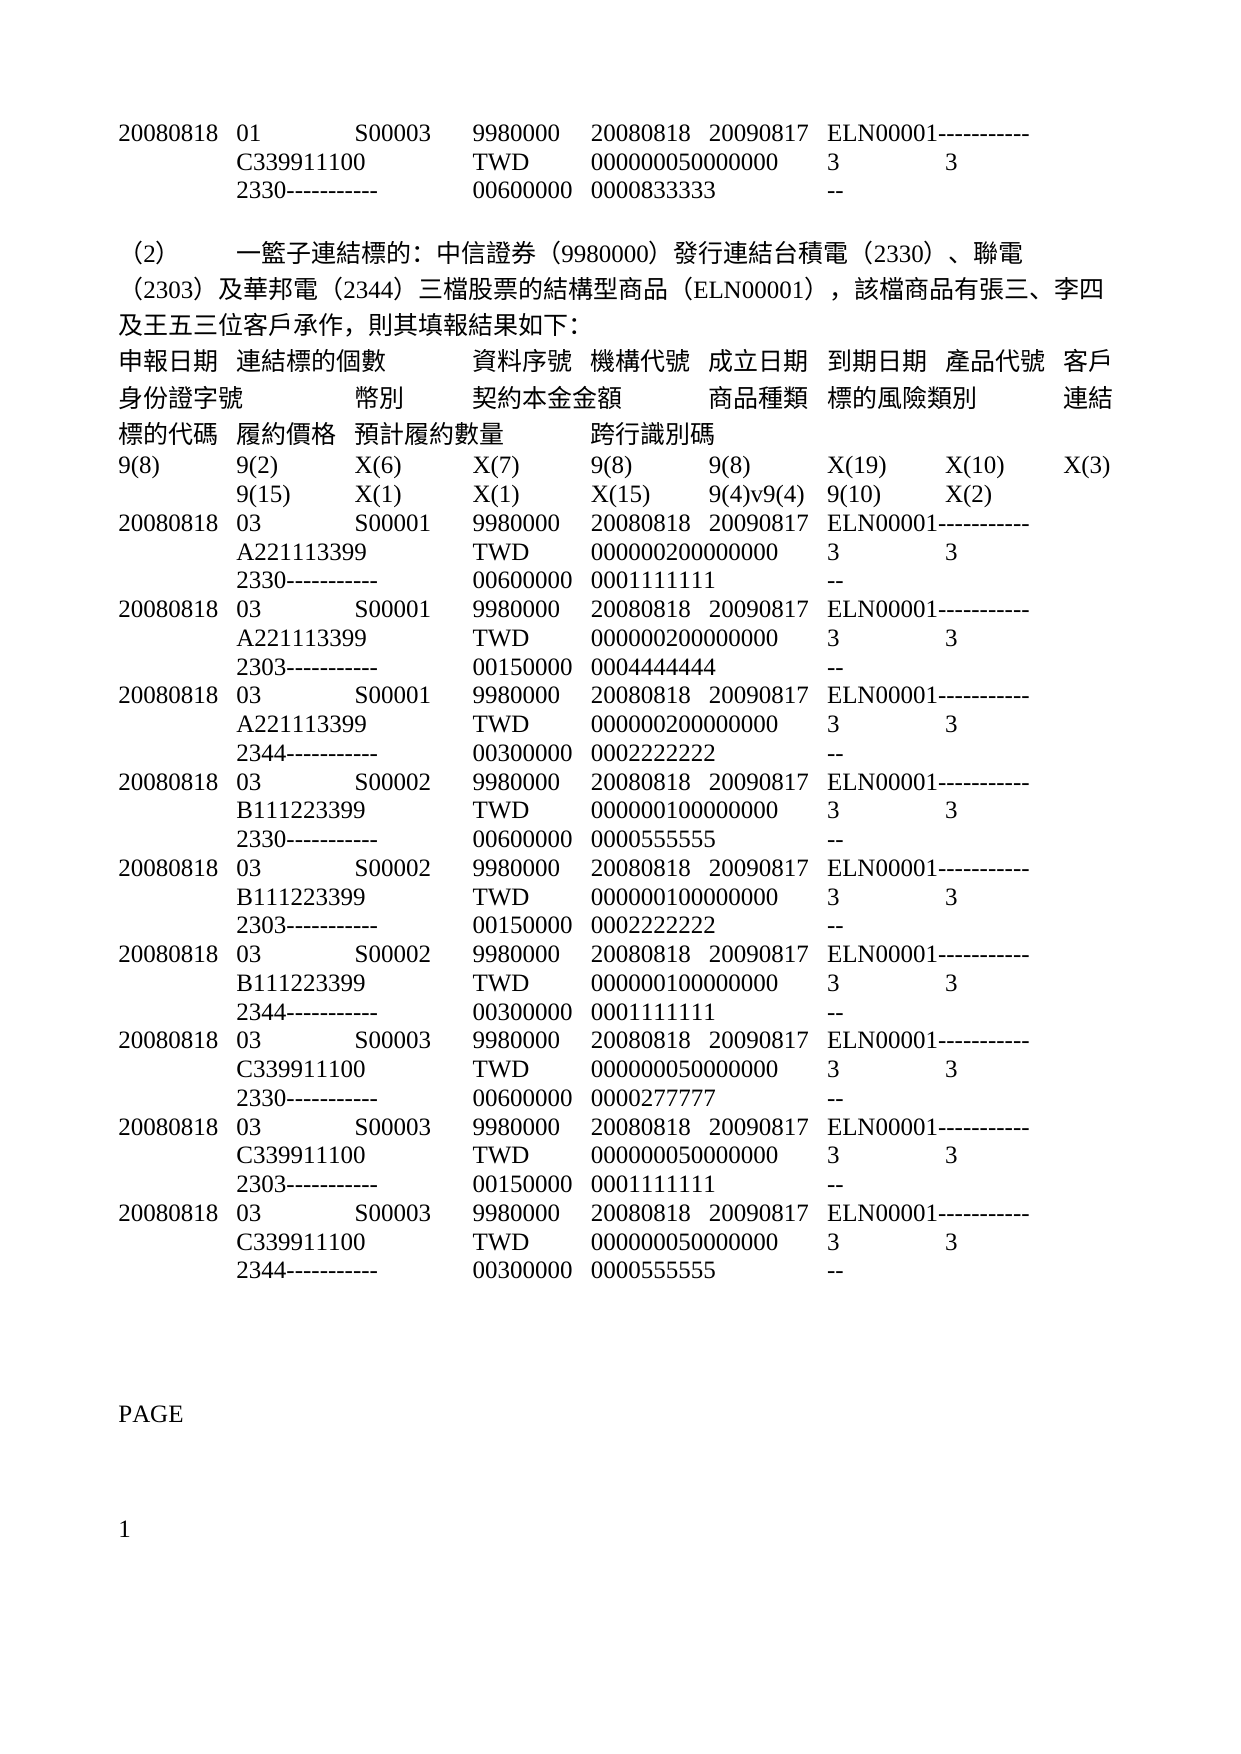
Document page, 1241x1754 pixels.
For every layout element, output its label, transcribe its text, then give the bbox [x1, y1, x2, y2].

text 【SNT】結構型商品交易申報媒體格式100.09.01 注意事項： 1、 證券商： （1） 應申報所有新發行、新承作的結構型商品契約，須於契約成交當天或隔天申報，之後到期、提解無須填報。 （2） 相同條件之同一檔商品承作人數達十人以上者，應於次一營業日申報產品中文說明書【SNX】及參考市值【SNP】，本中心將於次二營業日將該檔交品揭示於本中心網站「結構型商品專區」。 2、 銀行：應申報渉及台股之結構型商品契約，即連結標的為國內上市（櫃）股票、台指相關指數、ETF、受益憑證等，須於契約成交當天或隔天申報，之後到期、提解無須填報。 欄 位 格 式 型 態 附 註 申報日期 年 9(4) 四位數字 西元年，例：2006 月 9(2) 二位數字 例：04 日 9(2) 二位數字 例：03 連結標的個數 9(2) 二位數字 請填報同一產品代號項下之連結標的個數，必須大於0 資料序號 X(6) 六位文字 Sxxxxx。大寫S開頭，後五碼為流水號，資料序號係依客戶契約編製，同一檔商品內，同一客戶交易資料序號須相同，不同客戶交易資料序號不可重覆。若該檔商品連結多個標的，同一客戶須使用同一資料序號申報，相同資料序號須排列在一起。 申報機構代號 X(7) 七位文字 請依據本中心編製之「金融機構代號一覽表」（表A）填報。編製規則：銀行：聯徵中心三位代碼+0000證券商：三位券商代號+0000 契約成立日期 年 9(4) 四位數字 西元年，例：2006不可以申報二營業日以前的交易資料依據「證券商營業處所經營衍生性金融商品交易業務規則」商品成交日至契約到期日期之期間應為十年以下。 月 9(2) 二位數字 例：04 日 9(2) 二位數字 例：03 契約到期日期 年 9(4) 四位數字 西元年，例：2006契約到期日必須大於等於契約成交日期 月 9(2) 二位數字 例：04 日 9(2) 二位數字 例：03 產品代號 X(19) 十九位文字 由申報機構自行編製，同一檔商品請以同一產品代號填報，最多十九個位元，長度不足十九位元時，採左靠右補空白。產品代號不可與過去結構型商品交易申報之產品代號重覆使用，須與「月申報系統」結構型商品之產品代號相同。同一檔商品指相同成立日期、到期日期、連結標的、及相同產品條件。 客戶身份證字號／營利事業登記證 X(10) 十位文數字 須為有效的客戶ID 名目本金幣別 X(3) 三位文字 該檔商品契約本金幣別，請依路透社國際貨幣代碼，參考【表B】國際貨幣代碼一覽表，輸入三位英文字。例如：新台幣（TWD）、美元（USD）、歐元（EUR）、日圓（JPY）、港幣（HKD）、澳幣（AUD）、紐幣（NZD）等。 新台幣契約本金金額 9(15) 十五位數字 單位：新台幣／元請填報該客戶承作本筆商品之新台幣契約金額若為外幣請先依當日參考匯率換算成台幣金額後申報，參考匯率請參考申報當時合理匯率，本中心並不指定。 商品種類 X(1) 一位文字 請依到期保障原始投資價金之比例填報，選項有：1：保本型商品（到期保本率100%以上）2：部分保本型商品（到期保本率80%（含）~100%（不含））(刪除)3`:不保本型商品（保本型商品以外者） 標的風險類別 X(1) 一位文數字 請依連結標的風險類別填報，選項有：1：利率相關2：匯率相關3：權益證券相關4：商品相關5：信用相關9：其他 連結標的代碼 X(15) 十五位文數字 （請依說明九填報） 履約價格 9(4)v9(4) 四位整數四位小數 「標的風險類別」為「3：權益證券相關」者，本欄為必要欄位。 預計履約數量 9(10) 十位數字 「標的風險類別」為「3：權益證券相關」者，本欄為必要欄位，須大於0。個股請填報股數，無法填報股數者請填金額，例如股價指數。同時連結多個標的時，請依算數平均申報預計履約數量，例如：同時連結五檔，名目金額為1000萬，則各標的之預計履約金額為200萬（1000/5=200），將各標的之預計履約金額除以原始履約價格得預計履約數量。 跨行識別碼 X(2) 跨行識別用（x0d0a） 說明： 1、 格式說明： （1） 9(a)表數字格式，其中a為欄位長度，長度不足時，採右靠左補0。 （2） X(a)表文字格式，其中a為欄位長度，長度不足時，採左靠右補空白。 （3） 所有欄位(除「履約價格」和「預計履約數量」外)均為必填欄位，不得空白。 2、 資料內容：固定長度，共 123 位元組。 3、 檔案結構：傳輸必須為Line Sequential File（必須含x0d0a） 4、 檔案傳輸及處理方式：進行檔案傳輸前，須將資料存入規定之檔案名稱內，一次傳送完畢，若發現傳輸內容錯誤或資料不完整時，得重新傳輸。本中心作業時，僅處理最後一版檔案，之前檔案將不予處理。申報機構須於規定時間內將當日成交資料傳送至本中心，因線路問題或作業不及時，可利用E-MAIL傳檔至本中心由相關人員代傳。 5、 傳輸時間：每一營業日 09：00～17：00 6、 聯絡人員： 鄧淑芬 Tel：02-23668067 E-Mail：renee@mail.gretai.org.tw 蔡佩芬 Tel：02-23668065 E-Mail：peifan@mail.gretai.org.tw 7、 檔案名稱 SNT 8、 檔案置放於c:\otc\dpsp\upload\ 之下 9、 連結標的代碼的填報方式： （1） 若為國內上市櫃股票、ETF及台灣政府債券，請填報台灣證券交易所編製之證券編碼。 （2） 若為國內指數期貨等指標，請填報下列代碼： 1、 台灣證券交易所發行量加權股價指數：TWSE。 2、 台灣證券交易所電子類股發行量加權股價指數：TWSEELEC。 3、 台灣證券交易所金融保險類股發行量加權股價指數：TWSEBKI。 4、 證券櫃檯買賣中心櫃檯指數：TWOTCI。 5、 證券櫃檯買賣中心電子類指數：TWOTCELE。 （3） 若為其他連結標的請依市場慣例填報（例如：Bloomberg或Reuters代碼），並以電話或電子郵件知會本中心。目前彙編如下表： 連結標的名稱 OTC代碼 美元二年IRS USSW2 美元五年IRS USSW5 美元十年IRS USSW10 美元二十年IRS USSW20 美元三十年IRS USSW30 美元三個月Libor US0003M 美元六個月Libor US0006M 台幣三年IRS NTSWO3 台幣五年IRS NTSWO5 台幣90天CP CPTW90DY 台幣180天CP CPTW180DY 香港恆生指數 HSI 冠捷科技（香港） 903 HK 富士康（香港） 2038 HK 長江實業（香港） 1 HK 匯豐控股（香港） 5 HK 電訊盈科（香港） 8 HK 康師傅（香港） 322 HK 裕元集團（香港） 551 HK 中國聯通（香港） 762 HK 中國海洋石油（香港） 883 HK 中銀香港（香港） 2388 HK 十、申報實例： （1） 單一連結標的：中信證券（9980000）發行連結台積電（2330）股票的結構型商品（ELN00001），該檔商品有張三、李四及王五三位客戶承作，則其填報結果如下： 申報日期 連結標的個數 資料序號 機構代號 成立日期 到期日期 產品代號 客戶身份證字號 幣別 契約本金金額 商品種類 標的風險類別 連結標的代碼 履約價格 預計履約數量 跨行識別碼 9(8) 9(2) X(6) X(7) 9(8) 9(8) X(19) X(10) X(3) 9(15) X(1) X(1) X(15) 9(4)v9(4) 9(10) X(2) 20080818 01 S00001 9980000 20080818 20090817 ELN00001----------- A221113399 TWD 000000200000000 3 3 2330----------- 00600000 0003333333 -- 20080818 01 S00002 9980000 20080818 20090817 ELN00001----------- B111223399 TWD 000000100000000 3 3 2330----------- 00600000 0001666666 -- 20080818 01 S00003 9980000 20080818 20090817 ELN00001----------- C339911100 TWD 000000050000000 3 3 2330----------- 00600000 0000833333 -- （2） 一籃子連結標的：中信證券（9980000）發行連結台積電（2330）、聯電（2303）及華邦電（2344）三檔股票的結構型商品（ELN00001），該檔商品有張三、李四及王五三位客戶承作，則其填報結果如下： 申報日期 連結標的個數 資料序號 機構代號 成立日期 到期日期 產品代號 客戶身份證字號 幣別 契約本金金額 商品種類 標的風險類別 連結標的代碼 履約價格 預計履約數量 跨行識別碼 9(8) 9(2) X(6) X(7) 9(8) 9(8) X(19) X(10) X(3) 9(15) X(1) X(1) X(15) 9(4)v9(4) 9(10) X(2) 20080818 03 S00001 9980000 20080818 20090817 ELN00001----------- A221113399 TWD 000000200000000 3 3 2330----------- 00600000 0001111111 -- 20080818 03 S00001 9980000 20080818 20090817 ELN00001----------- A221113399 TWD 000000200000000 3 3 2303----------- 00150000 0004444444 -- 20080818 03 S00001 9980000 20080818 20090817 ELN00001----------- A221113399 TWD 000000200000000 3 3 2344----------- 00300000 0002222222 -- 20080818 03 S00002 9980000 20080818 20090817 ELN00001----------- B111223399 TWD 000000100000000 3 3 2330----------- 00600000 0000555555 -- 20080818 03 S00002 9980000 20080818 20090817 ELN00001----------- B111223399 TWD 000000100000000 3 3 2303----------- 00150000 0002222222 -- 20080818 03 S00002 9980000 20080818 20090817 ELN00001----------- B111223399 TWD 000000100000000 3 3 2344----------- 00300000 0001111111 -- 20080818 03 S00003 9980000 20080818 20090817 ELN00001----------- C339911100 TWD 000000050000000 3 3 2330----------- 00600000 0000277777 -- 20080818 03 S00003 9980000 20080818 20090817 ELN00001----------- C339911100 TWD 000000050000000 3 3 2303----------- 00150000 0001111111 -- 20080818 03 S00003 9980000 20080818 20090817 ELN00001----------- C339911100 TWD 000000050000000 3 3 2344----------- 00300000 0000555555 -- PAGE 1 [118, 118, 1122, 1629]
